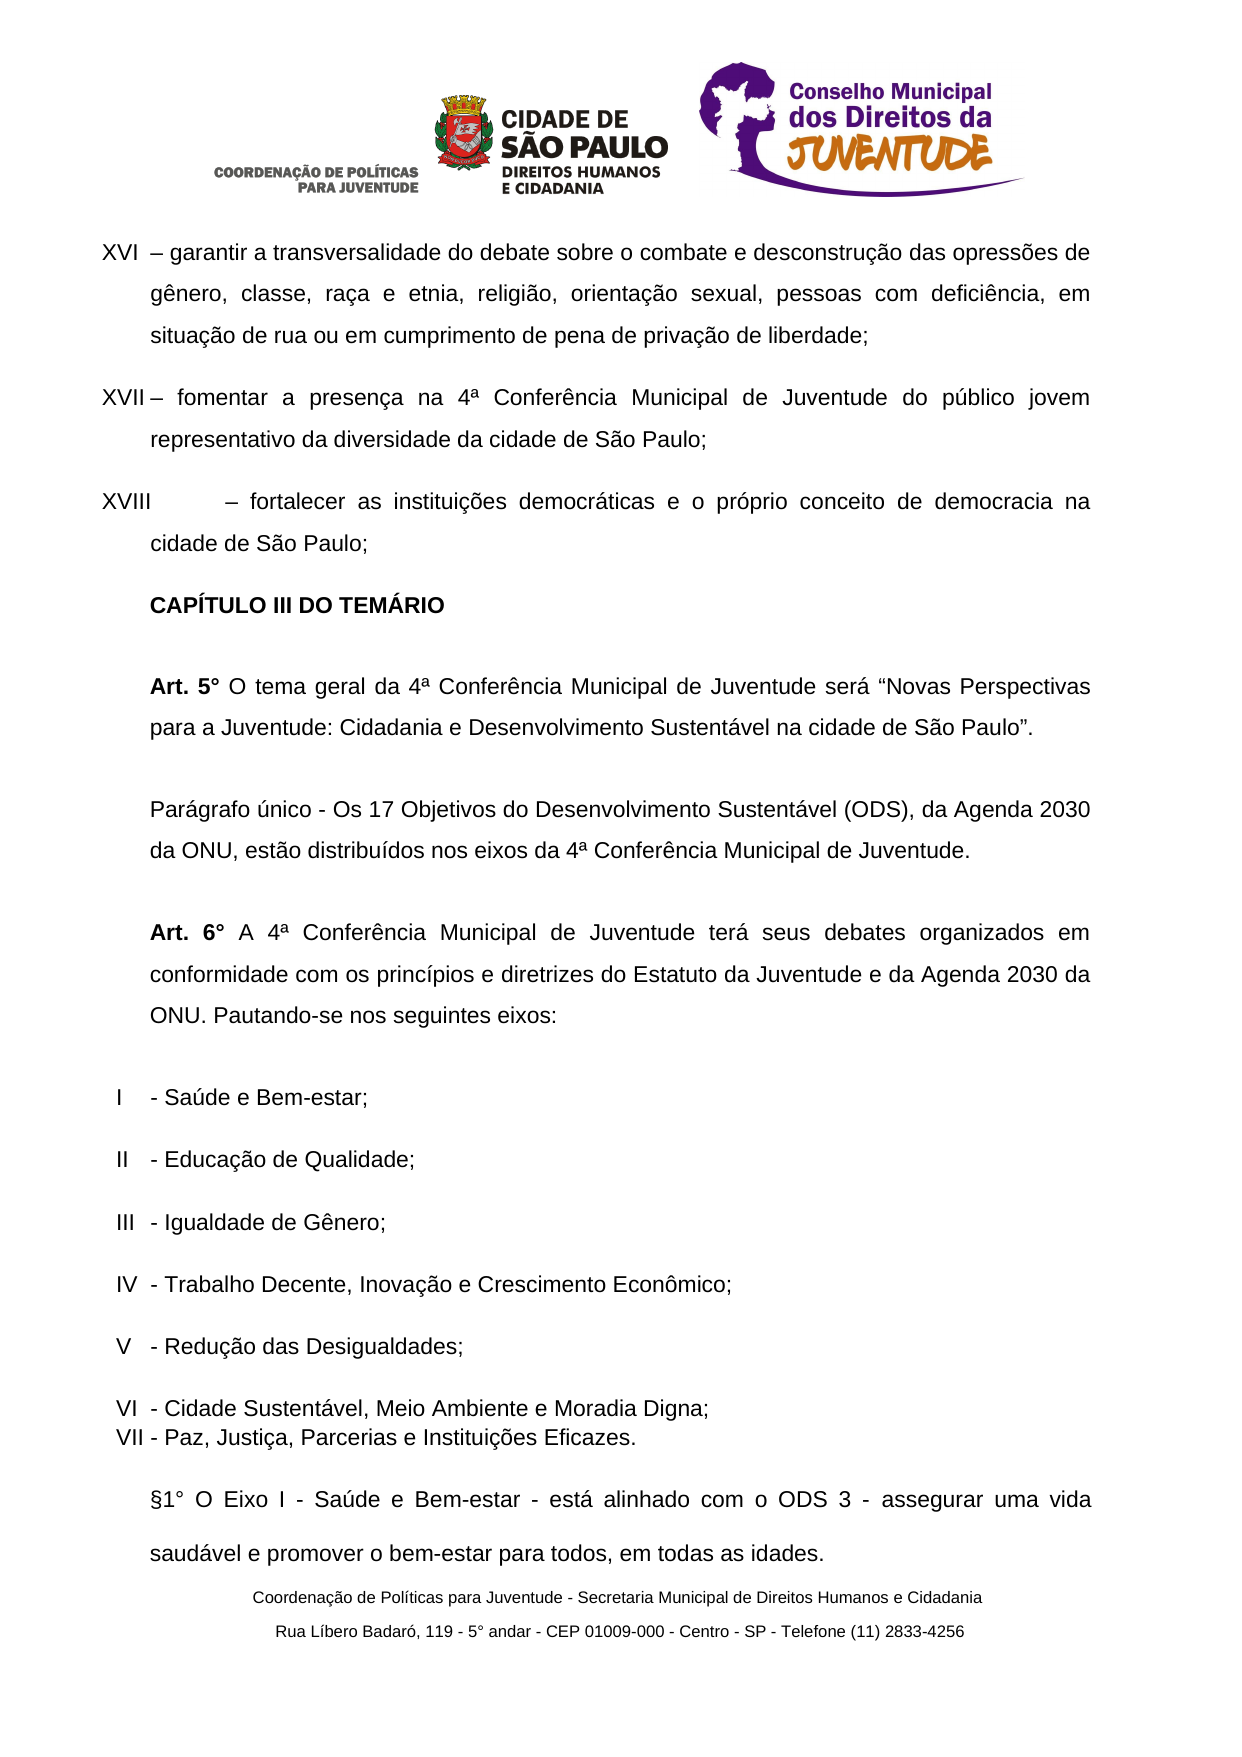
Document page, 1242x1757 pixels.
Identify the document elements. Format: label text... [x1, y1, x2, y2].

text Parágrafo único - Os 17 Objetivos do Desenvolvimento Sustentável (ODS), da Agenda 2030 da ONU, estão distribuídos nos eixos da 4ª Conferência Municipal de Juventude. [149, 796, 1091, 864]
list - Igualdade de Gênero; [116, 1208, 1091, 1235]
text §1° O Eixo I - Saúde e Bem-estar - está alinhado com o ODS 3 - ​assegurar uma vida saudável e promover o bem-estar para todos, em todas as idades. [149, 1486, 1091, 1567]
list - Saúde e Bem-estar; [116, 1084, 1091, 1110]
list - Redução das Desigualdades; [116, 1333, 1091, 1359]
list – fomentar a presença na 4ª Conferência Municipal de Juventude do público jovem representativo da diversidade da cidade de São Paulo; [102, 384, 1091, 452]
text Art. 5° O tema geral da 4ª Conferência Municipal de Juventude será “Novas Perspectivas para a Juventude: Cidadania e Desenvolvimento Sustentável na cidade de São Paulo”. [149, 673, 1091, 740]
list - Paz, Justiça, Parcerias e Instituições Eficazes. [116, 1423, 1091, 1450]
list - Cidade Sustentável, Meio Ambiente e Moradia Digna; [116, 1395, 1091, 1421]
list – garantir a transversalidade do debate sobre o combate e desconstrução das opressões de gênero, classe, raça e etnia, religião, orientação sexual, pessoas com deficiência, em situação de rua ou em cumprimento de pena de privação de liberdade; [102, 239, 1091, 348]
text Art. 6° A 4ª Conferência Municipal de Juventude terá seus debates organizados em conformidade com os princípios e diretrizes do Estatuto da Juventude e da Agenda 2030 da ONU. Pautando-se nos seguintes eixos: [149, 919, 1091, 1028]
subtitle CAPÍTULO III DO TEMÁRIO [149, 592, 1091, 618]
list - Trabalho Decente, Inovação e Crescimento Econômico; [116, 1271, 1091, 1297]
list - Educação de Qualidade; [116, 1146, 1091, 1173]
list – fortalecer as instituições democráticas e o próprio conceito de democracia na cidade de São Paulo; [102, 488, 1091, 556]
